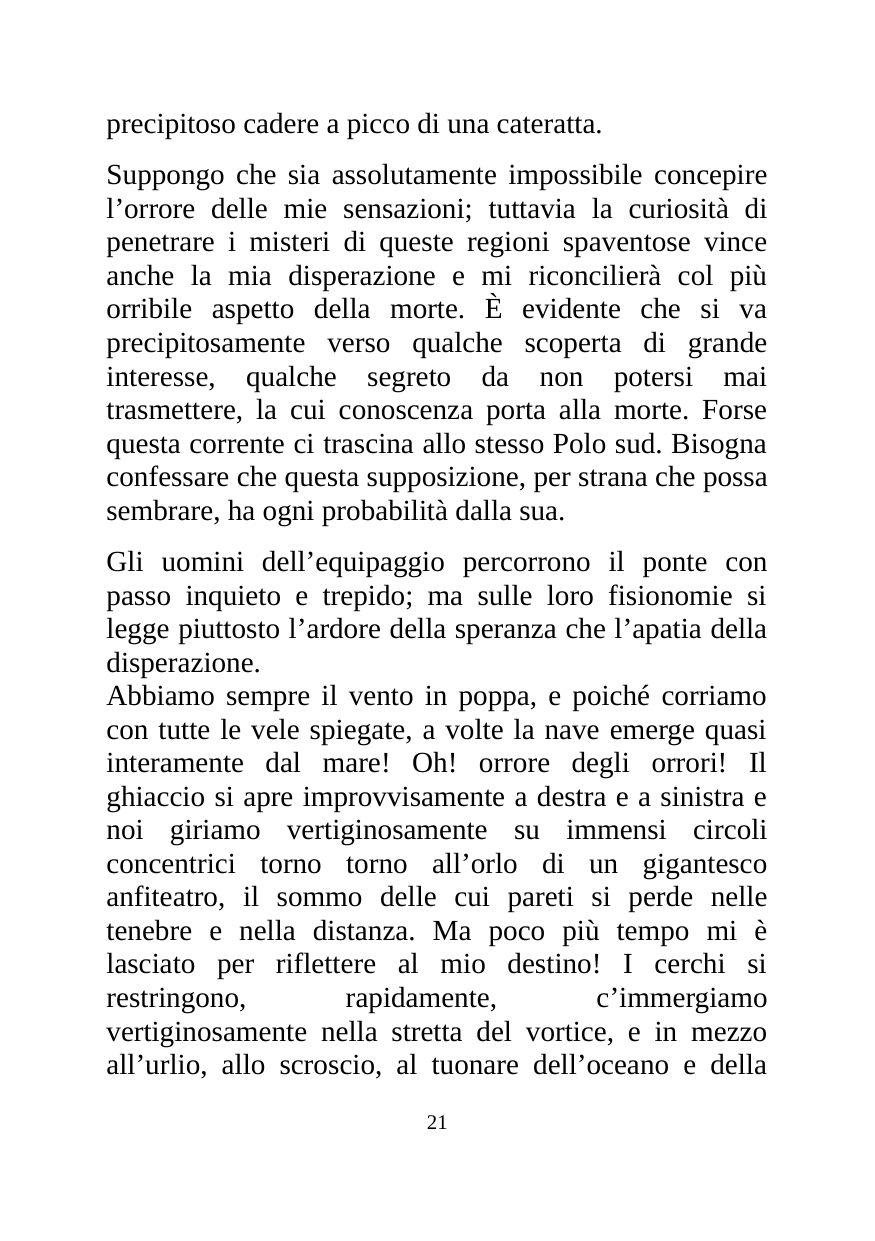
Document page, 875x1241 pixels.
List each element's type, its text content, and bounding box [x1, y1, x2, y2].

text Suppongo che sia assolutamente impossibile concepire l’orrore delle mie sensazioni; tuttavia la curiosità di penetrare i misteri di queste regioni spaventose vince anche la mia disperazione e mi riconcilierà col più orribile aspetto della morte. È evidente che si va precipitosamente verso qualche scoperta di grande interesse, qualche segreto da non potersi mai trasmettere, la cui conoscenza porta alla morte. Forse questa corrente ci trascina allo stesso Polo sud. Bisogna confessare che questa supposizione, per strana che possa sembrare, ha ogni probabilità dalla sua. [106, 157, 768, 526]
text precipitoso cadere a picco di una cateratta. [106, 106, 768, 140]
text Abbiamo sempre il vento in poppa, e poiché corriamo con tutte le vele spiegate, a volte la nave emerge quasi interamente dal mare! Oh! orrore degli orrori! Il ghiaccio si apre improvvisamente a destra e a sinistra e noi giriamo vertiginosamente su immensi circoli concentrici torno torno all’orlo di un gigantesco anfiteatro, il sommo delle cui pareti si perde nelle tenebre e nella distanza. Ma poco più tempo mi è lasciato per riflettere al mio destino! I cerchi si restringono, rapidamente, c’immergiamo vertiginosamente nella stretta del vortice, e in mezzo all’urlio, allo scroscio, al tuonare dell’oceano e della [106, 678, 768, 1081]
text Gli uomini dell’equipaggio percorrono il ponte con passo inquieto e trepido; ma sulle loro fisionomie si legge piuttosto l’ardore della speranza che l’apatia della disperazione. [106, 544, 768, 678]
